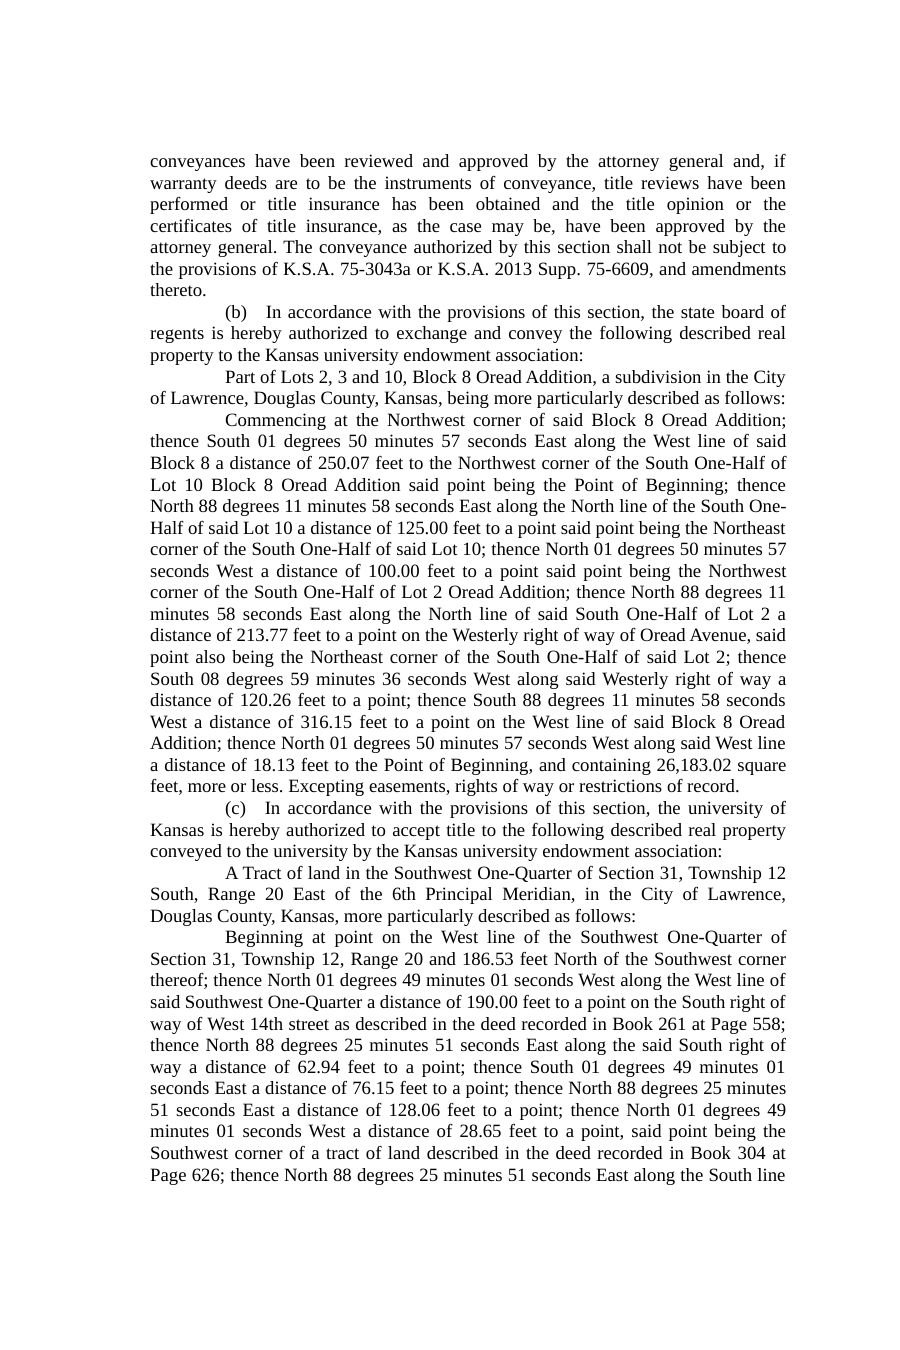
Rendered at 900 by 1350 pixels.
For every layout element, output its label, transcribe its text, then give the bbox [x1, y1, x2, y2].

text (c) In accordance with the provisions of this section, the university of Kansas is hereby authorized to accept title to the following described real property conveyed to the university by the Kansas university endowment association: [150, 797, 787, 862]
text (b) In accordance with the provisions of this section, the state board of regents is hereby authorized to exchange and convey the following described real property to the Kansas university endowment association: [150, 301, 787, 366]
text A Tract of land in the Southwest One-Quarter of Section 31, Township 12 South, Range 20 East of the 6th Principal Meridian, in the City of Lawrence, Douglas County, Kansas, more particularly described as follows: [150, 862, 787, 926]
text Commencing at the Northwest corner of said Block 8 Oread Addition; thence South 01 degrees 50 minutes 57 seconds East along the West line of said Block 8 a distance of 250.07 feet to the Northwest corner of the South One-Half of Lot 10 Block 8 Oread Addition said point being the Point of Beginning; thence North 88 degrees 11 minutes 58 seconds East along the North line of the South One-Half of said Lot 10 a distance of 125.00 feet to a point said point being the Northeast corner of the South One-Half of said Lot 10; thence North 01 degrees 50 minutes 57 seconds West a distance of 100.00 feet to a point said point being the Northwest corner of the South One-Half of Lot 2 Oread Addition; thence North 88 degrees 11 minutes 58 seconds East along the North line of said South One-Half of Lot 2 a distance of 213.77 feet to a point on the Westerly right of way of Oread Avenue, said point also being the Northeast corner of the South One-Half of said Lot 2; thence South 08 degrees 59 minutes 36 seconds West along said Westerly right of way a distance of 120.26 feet to a point; thence South 88 degrees 11 minutes 58 seconds West a distance of 316.15 feet to a point on the West line of said Block 8 Oread Addition; thence North 01 degrees 50 minutes 57 seconds West along said West line a distance of 18.13 feet to the Point of Beginning, and containing 26,183.02 square feet, more or less. Excepting easements, rights of way or restrictions of record. [150, 409, 787, 797]
text Part of Lots 2, 3 and 10, Block 8 Oread Addition, a subdivision in the City of Lawrence, Douglas County, Kansas, being more particularly described as follows: [150, 366, 787, 409]
text Beginning at point on the West line of the Southwest One-Quarter of Section 31, Township 12, Range 20 and 186.53 feet North of the Southwest corner thereof; thence North 01 degrees 49 minutes 01 seconds West along the West line of said Southwest One-Quarter a distance of 190.00 feet to a point on the South right of way of West 14th street as described in the deed recorded in Book 261 at Page 558; thence North 88 degrees 25 minutes 51 seconds East along the said South right of way a distance of 62.94 feet to a point; thence South 01 degrees 49 minutes 01 seconds East a distance of 76.15 feet to a point; thence North 88 degrees 25 minutes 51 seconds East a distance of 128.06 feet to a point; thence North 01 degrees 49 minutes 01 seconds West a distance of 28.65 feet to a point, said point being the Southwest corner of a tract of land described in the deed recorded in Book 304 at Page 626; thence North 88 degrees 25 minutes 51 seconds East along the South line [150, 926, 787, 1185]
text conveyances have been reviewed and approved by the attorney general and, if warranty deeds are to be the instruments of conveyance, title reviews have been performed or title insurance has been obtained and the title opinion or the certificates of title insurance, as the case may be, have been approved by the attorney general. The conveyance authorized by this section shall not be subject to the provisions of K.S.A. 75-3043a or K.S.A. 2013 Supp. 75-6609, and amendments thereto. [150, 150, 787, 301]
